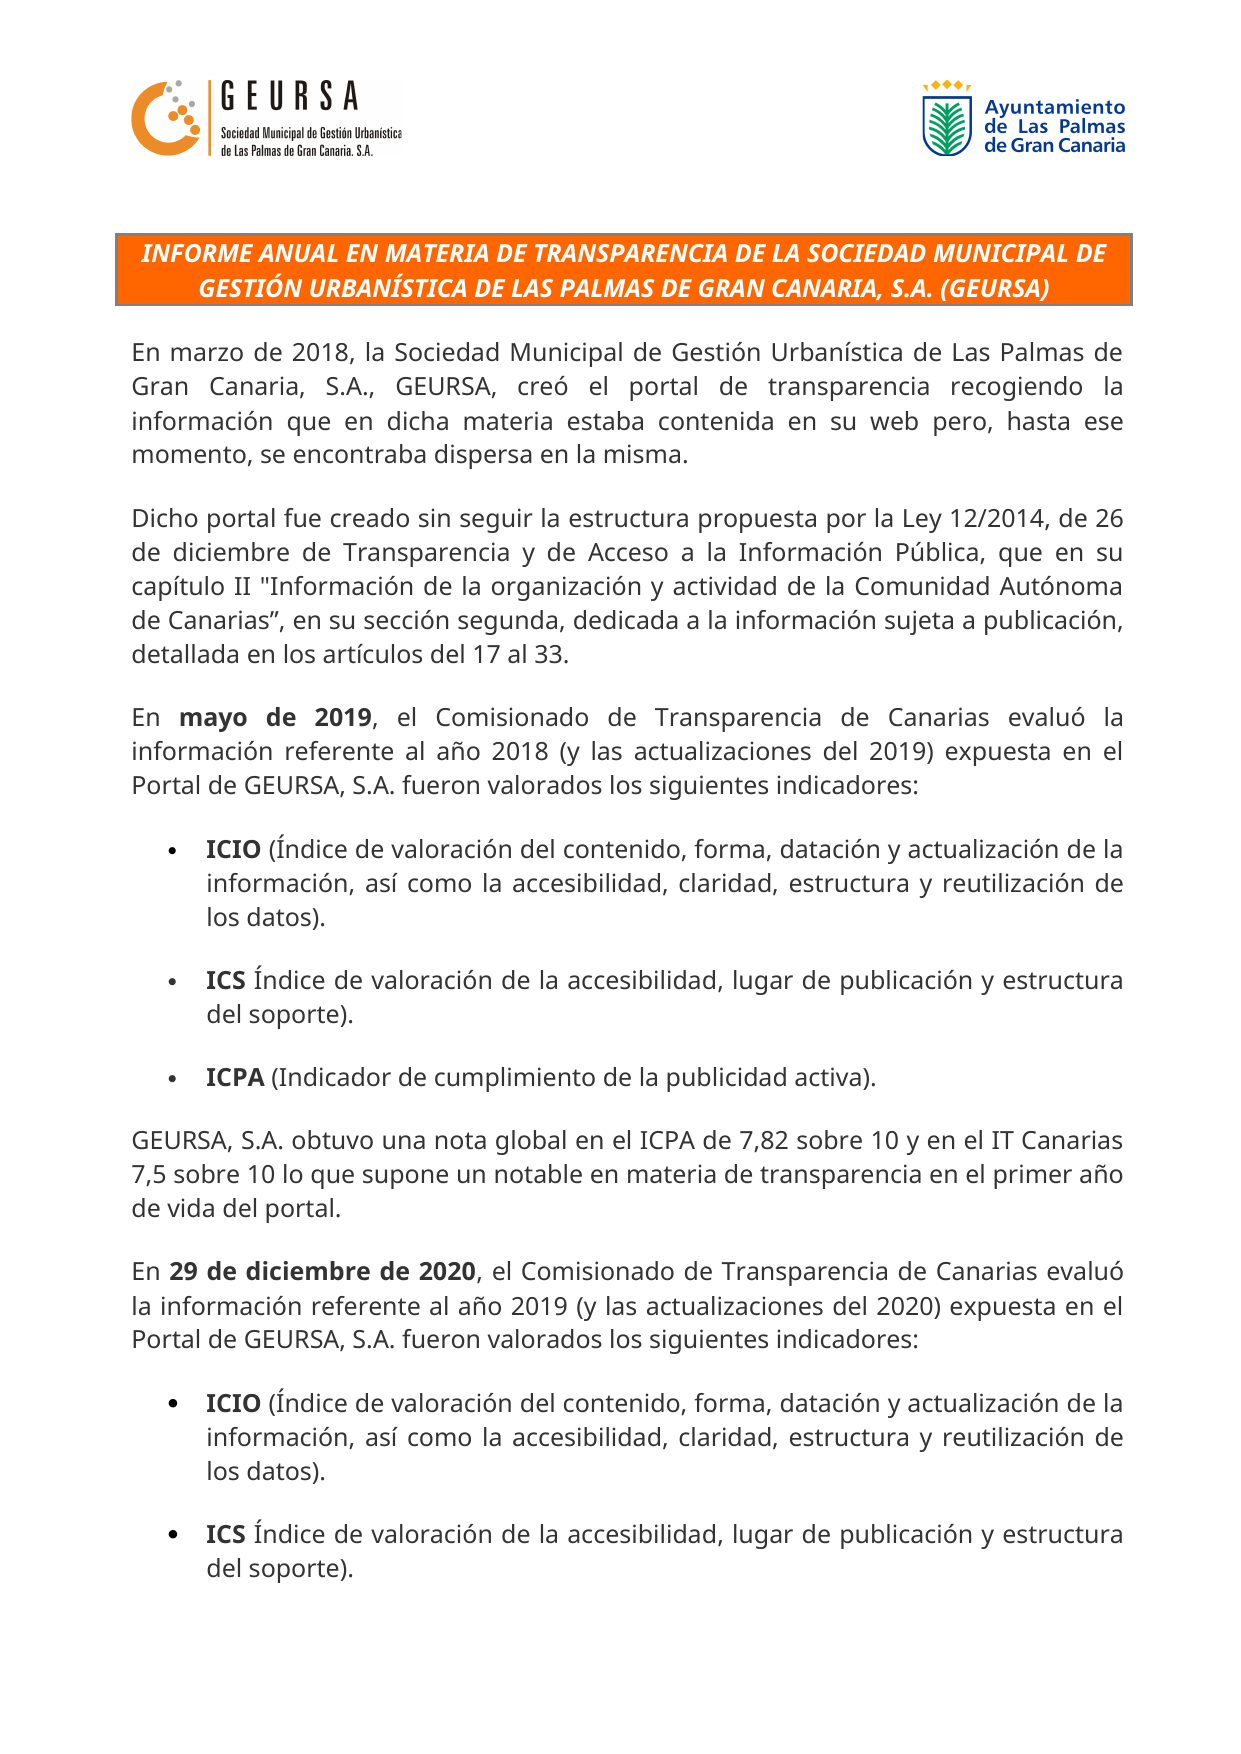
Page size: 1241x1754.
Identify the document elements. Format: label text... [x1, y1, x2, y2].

picture [922, 80, 1125, 157]
table_header INFORME ANUAL EN MATERIA DE TRANSPARENCIA DE LA SOCIEDAD MUNICIPAL DE GESTIÓN URBANÍSTICA DE LAS PALMAS DE GRAN CANARIA, S.A. (GEURSA) [118, 236, 1130, 304]
text GEURSA, S.A. obtuvo una nota global en el ICPA de 7,82 sobre 10 y en el IT Canarias 7,5 sobre 10 lo que supone un notable en materia de transparencia en el primer año de vida del portal. [131, 1123, 1125, 1225]
list ICIO (Índice de valoración del contenido, forma, datación y actualización de la información, así como la accesibilidad, claridad, estructura y reutilización de los datos). [169, 831, 1125, 933]
text En mayo de 2019, el Comisionado de Transparencia de Canarias evaluó la información referente al año 2018 (y las actualizaciones del 2019) expuesta en el Portal de GEURSA, S.A. fueron valorados los siguientes indicadores: [131, 700, 1125, 802]
list ICS Índice de valoración de la accesibilidad, lugar de publicación y estructura del soporte). [169, 1517, 1125, 1585]
text Dicho portal fue creado sin seguir la estructura propuesta por la Ley 12/2014, de 26 de diciembre de Transparencia y de Acceso a la Información Pública, que en su capítulo II "Información de la organización y actividad de la Comunidad Autónoma de Canarias”, en su sección segunda, dedicada a la información sujeta a publicación, detallada en los artículos del 17 al 33. [131, 500, 1125, 671]
text En marzo de 2018, la Sociedad Municipal de Gestión Urbanística de Las Palmas de Gran Canaria, S.A., GEURSA, creó el portal de transparencia recogiendo la información que en dicha materia estaba contenida en su web pero, hasta ese momento, se encontraba dispersa en la misma. [131, 335, 1125, 471]
list ICIO (Índice de valoración del contenido, forma, datación y actualización de la información, así como la accesibilidad, claridad, estructura y reutilización de los datos). [169, 1385, 1125, 1488]
list ICS Índice de valoración de la accesibilidad, lugar de publicación y estructura del soporte). [169, 963, 1125, 1031]
text En 29 de diciembre de 2020, el Comisionado de Transparencia de Canarias evaluó la información referente al año 2019 (y las actualizaciones del 2020) expuesta en el Portal de GEURSA, S.A. fueron valorados los siguientes indicadores: [131, 1254, 1125, 1356]
picture [131, 80, 402, 157]
list ICPA (Indicador de cumplimiento de la publicidad activa). [169, 1059, 1125, 1093]
